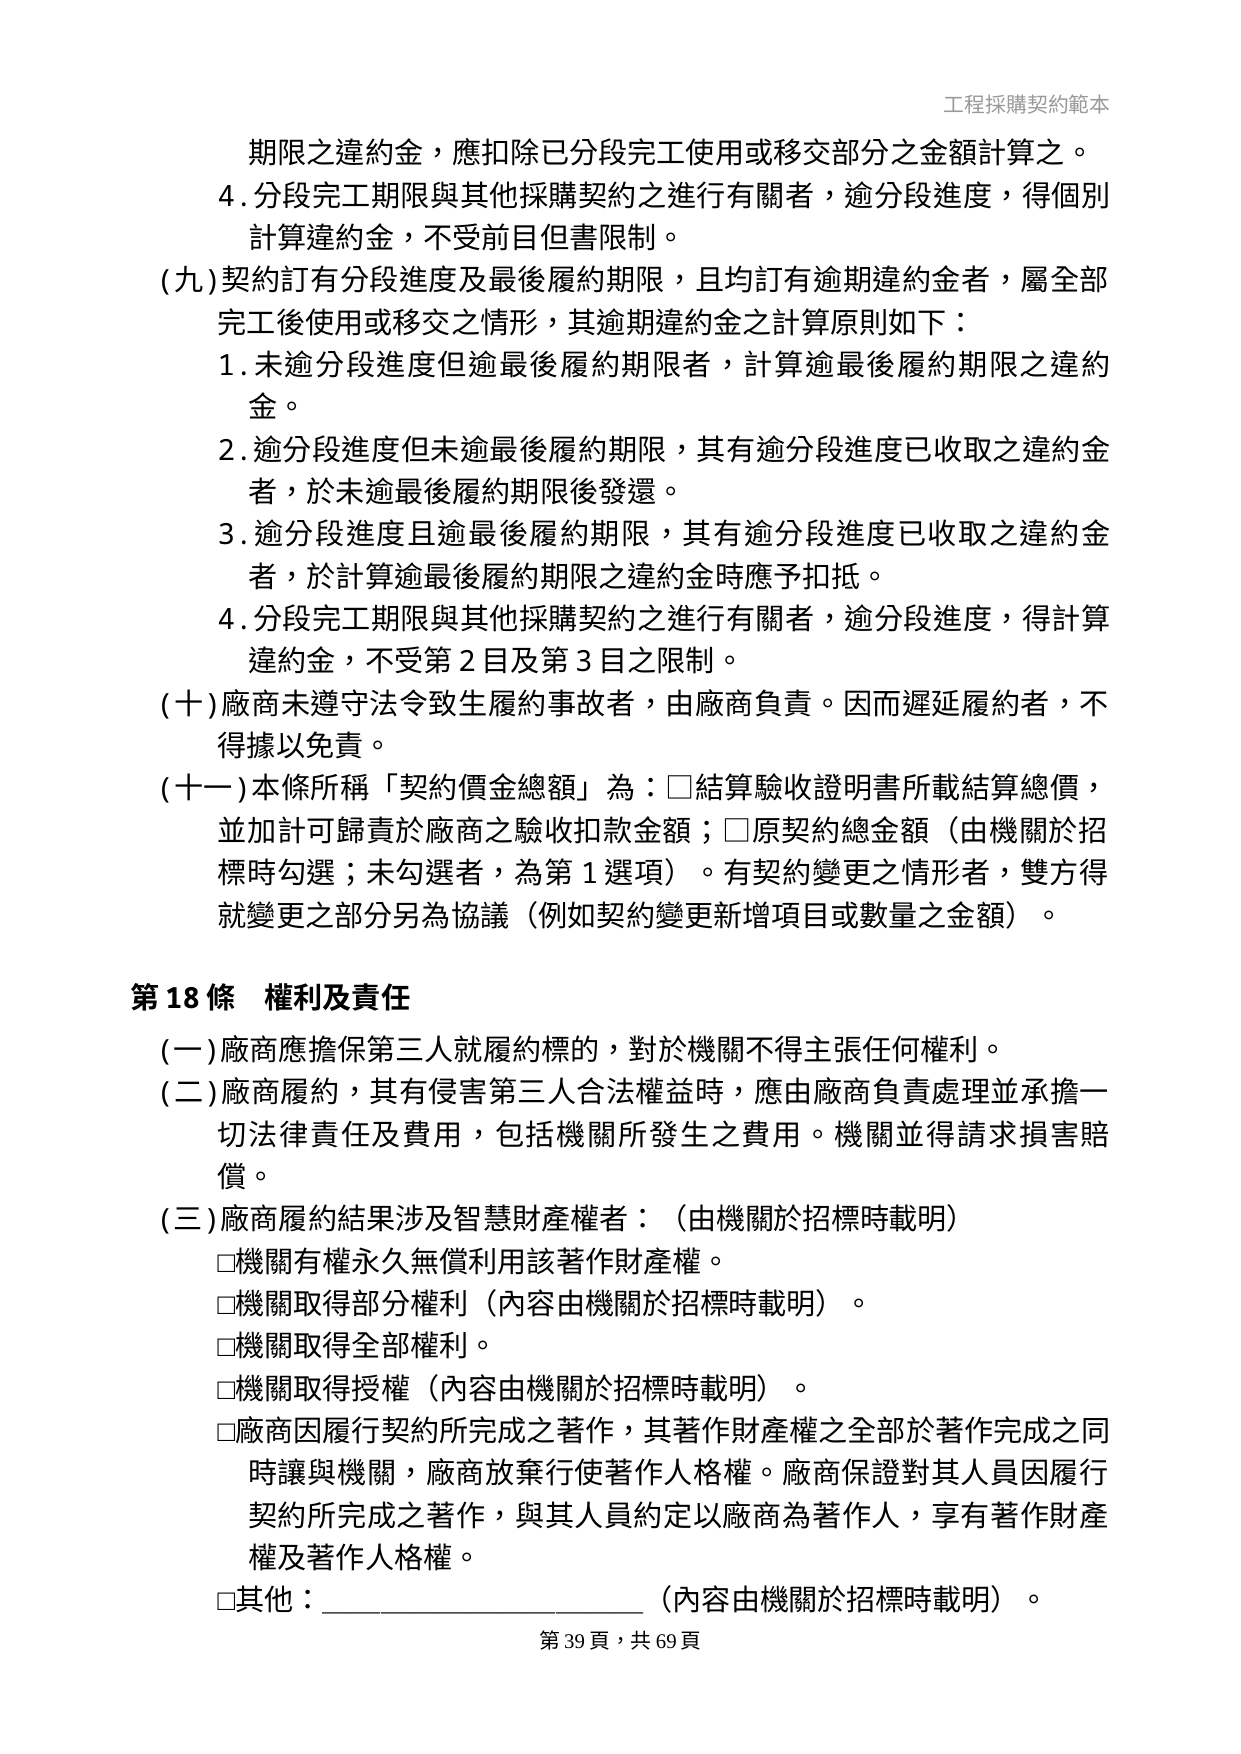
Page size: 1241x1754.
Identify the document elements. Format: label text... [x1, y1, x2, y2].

text (三)廠商履約結果涉及智慧財產權者：（由機關於招標時載明） [156, 1196, 1110, 1238]
text 4.分段完工期限與其他採購契約之進行有關者，逾分段進度，得個別計算違約金，不受前目但書限制。 [217, 172, 1110, 257]
text 3.逾分段進度且逾最後履約期限，其有逾分段進度已收取之違約金者，於計算逾最後履約期限之違約金時應予扣抵。 [217, 511, 1110, 596]
text 期限之違約金，應扣除已分段完工使用或移交部分之金額計算之。 [217, 130, 1110, 172]
text 2.逾分段進度但未逾最後履約期限，其有逾分段進度已收取之違約金者，於未逾最後履約期限後發還。 [217, 426, 1110, 511]
text (二)廠商履約，其有侵害第三人合法權益時，應由廠商負責處理並承擔一切法律責任及費用，包括機關所發生之費用。機關並得請求損害賠償。 [156, 1069, 1110, 1196]
text □廠商因履行契約所完成之著作，其著作財產權之全部於著作完成之同時讓與機關，廠商放棄行使著作人格權。廠商保證對其人員因履行契約所完成之著作，與其人員約定以廠商為著作人，享有著作財產權及著作人格權。 [217, 1408, 1110, 1577]
text 1.未逾分段進度但逾最後履約期限者，計算逾最後履約期限之違約金。 [217, 342, 1110, 426]
text (九)契約訂有分段進度及最後履約期限，且均訂有逾期違約金者，屬全部完工後使用或移交之情形，其逾期違約金之計算原則如下： [156, 257, 1110, 342]
text (一)廠商應擔保第三人就履約標的，對於機關不得主張任何權利。 [156, 1026, 1110, 1069]
text 4.分段完工期限與其他採購契約之進行有關者，逾分段進度，得計算違約金，不受第2目及第3目之限制。 [217, 596, 1110, 680]
text (十一)本條所稱「契約價金總額」為：□結算驗收證明書所載結算總價，並加計可歸責於廠商之驗收扣款金額；□原契約總金額（由機關於招標時勾選；未勾選者，為第1選項）。有契約變更之情形者，雙方得就變更之部分另為協議（例如契約變更新增項目或數量之金額）。 [156, 765, 1110, 934]
text (十)廠商未遵守法令致生履約事故者，由廠商負責。因而遲延履約者，不得據以免責。 [156, 680, 1110, 765]
text □機關取得部分權利（內容由機關於招標時載明）。 [217, 1281, 1110, 1323]
text □機關取得全部權利。 [217, 1323, 1110, 1365]
text 第18條 權利及責任 [130, 974, 1110, 1017]
text □機關取得授權（內容由機關於招標時載明）。 [217, 1365, 1110, 1408]
text □機關有權永久無償利用該著作財產權。 [217, 1238, 1110, 1281]
text □其他：＿＿＿＿＿＿＿＿＿＿＿（內容由機關於招標時載明）。 [217, 1577, 1110, 1619]
